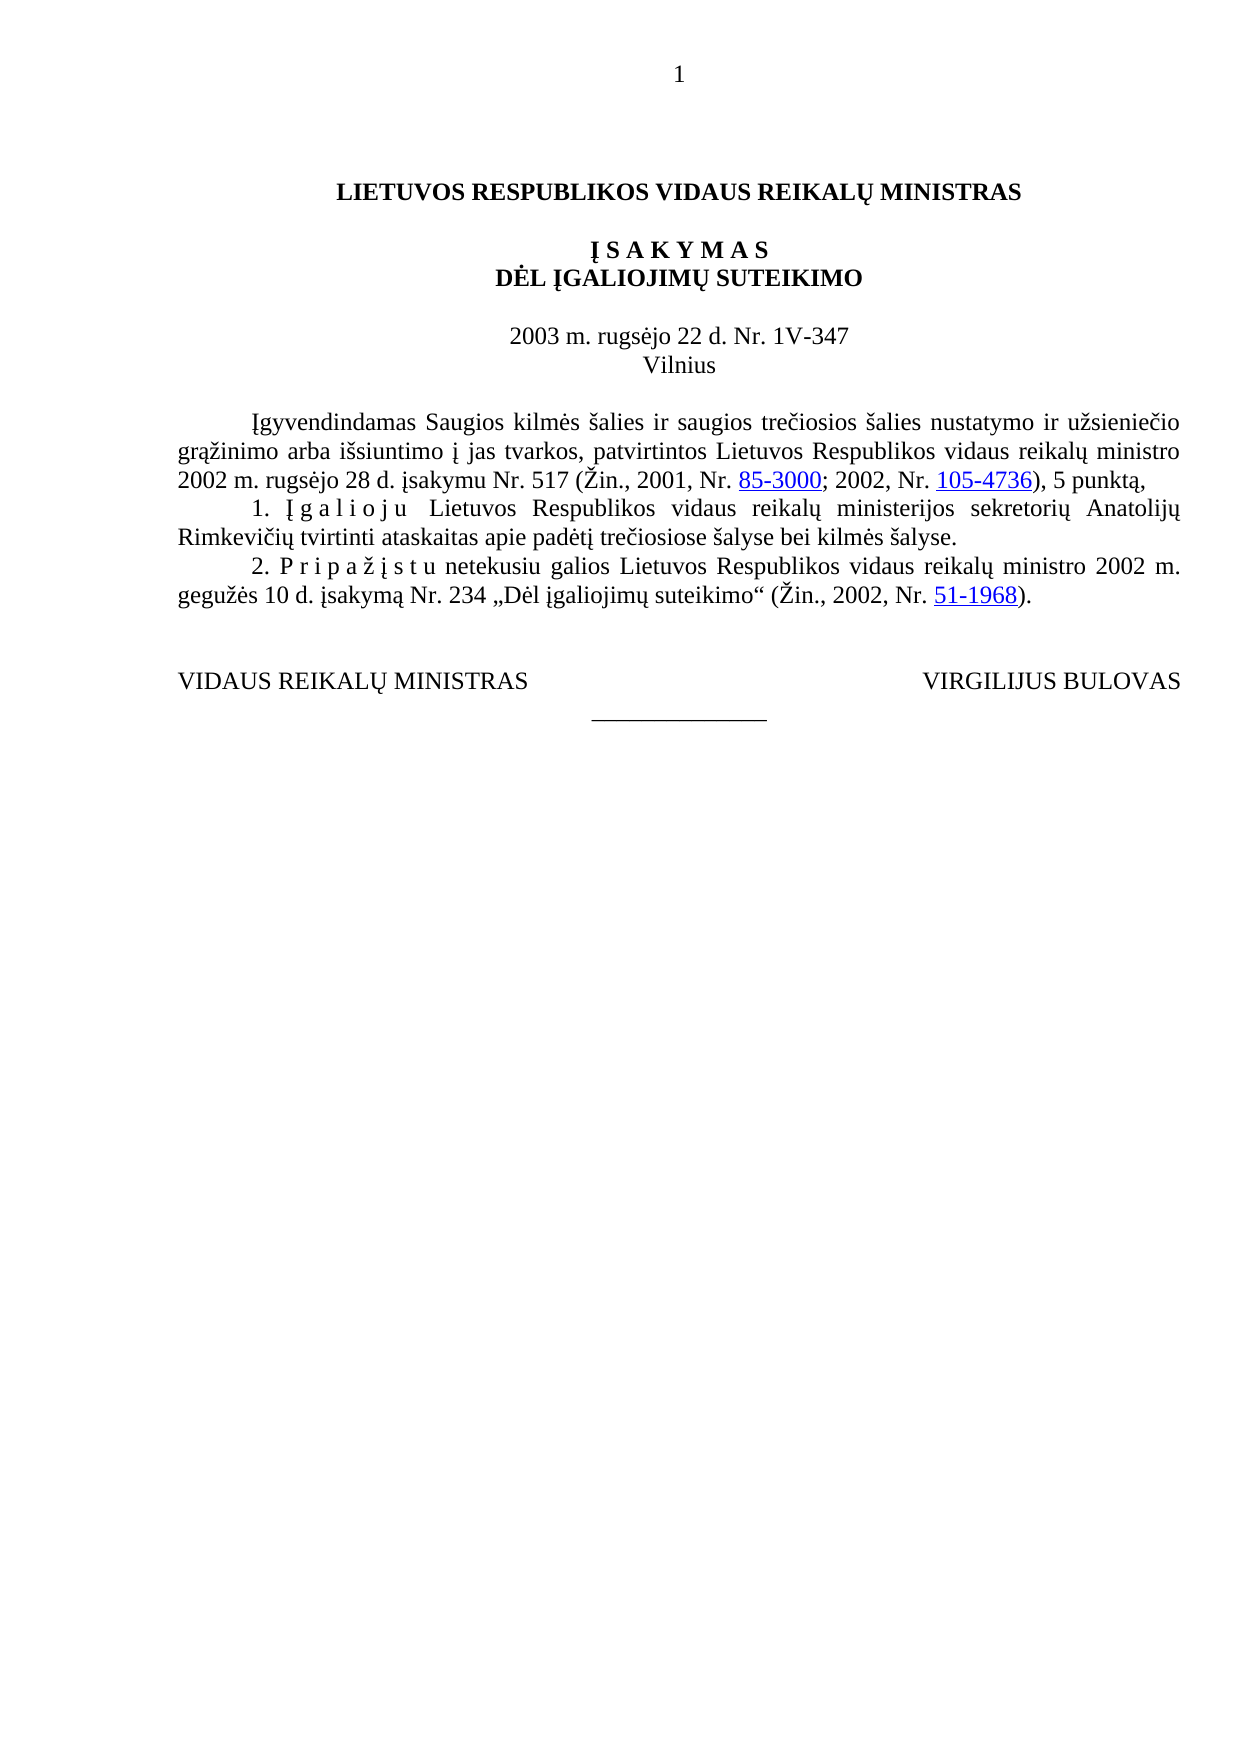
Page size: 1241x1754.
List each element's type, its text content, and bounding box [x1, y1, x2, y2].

text 2. Pripažįstu netekusiu galios Lietuvos Respublikos vidaus reikalų ministro 2002 m. gegužės 10 d. įsakymą Nr. 234 „Dėl įgaliojimų suteikimo“ (Žin., 2002, Nr. 51-1968). [177, 551, 1181, 608]
text LIETUVOS RESPUBLIKOS VIDAUS REIKALŲ MINISTRAS [177, 177, 1181, 206]
text 1. Įgalioju Lietuvos Respublikos vidaus reikalų ministerijos sekretorių Anatolijų Rimkevičių tvirtinti ataskaitas apie padėtį trečiosiose šalyse bei kilmės šalyse. [177, 493, 1181, 551]
text DĖL ĮGALIOJIMŲ SUTEIKIMO [177, 263, 1181, 292]
text ______________ [177, 695, 1181, 723]
text Įgyvendindamas Saugios kilmės šalies ir saugios trečiosios šalies nustatymo ir užsieniečio grąžinimo arba išsiuntimo į jas tvarkos, patvirtintos Lietuvos Respublikos vidaus reikalų ministro 2002 m. rugsėjo 28 d. įsakymu Nr. 517 (Žin., 2001, Nr. 85-3000; 2002, Nr. 105-4736), 5 punktą, [177, 407, 1181, 493]
text Vilnius [177, 350, 1181, 378]
text Vidaus reikalų ministras Virgilijus Bulovas [177, 666, 1181, 695]
text 2003 m. rugsėjo 22 d. Nr. 1V-347 [177, 321, 1181, 350]
text Į S A K Y M A S [177, 235, 1181, 263]
